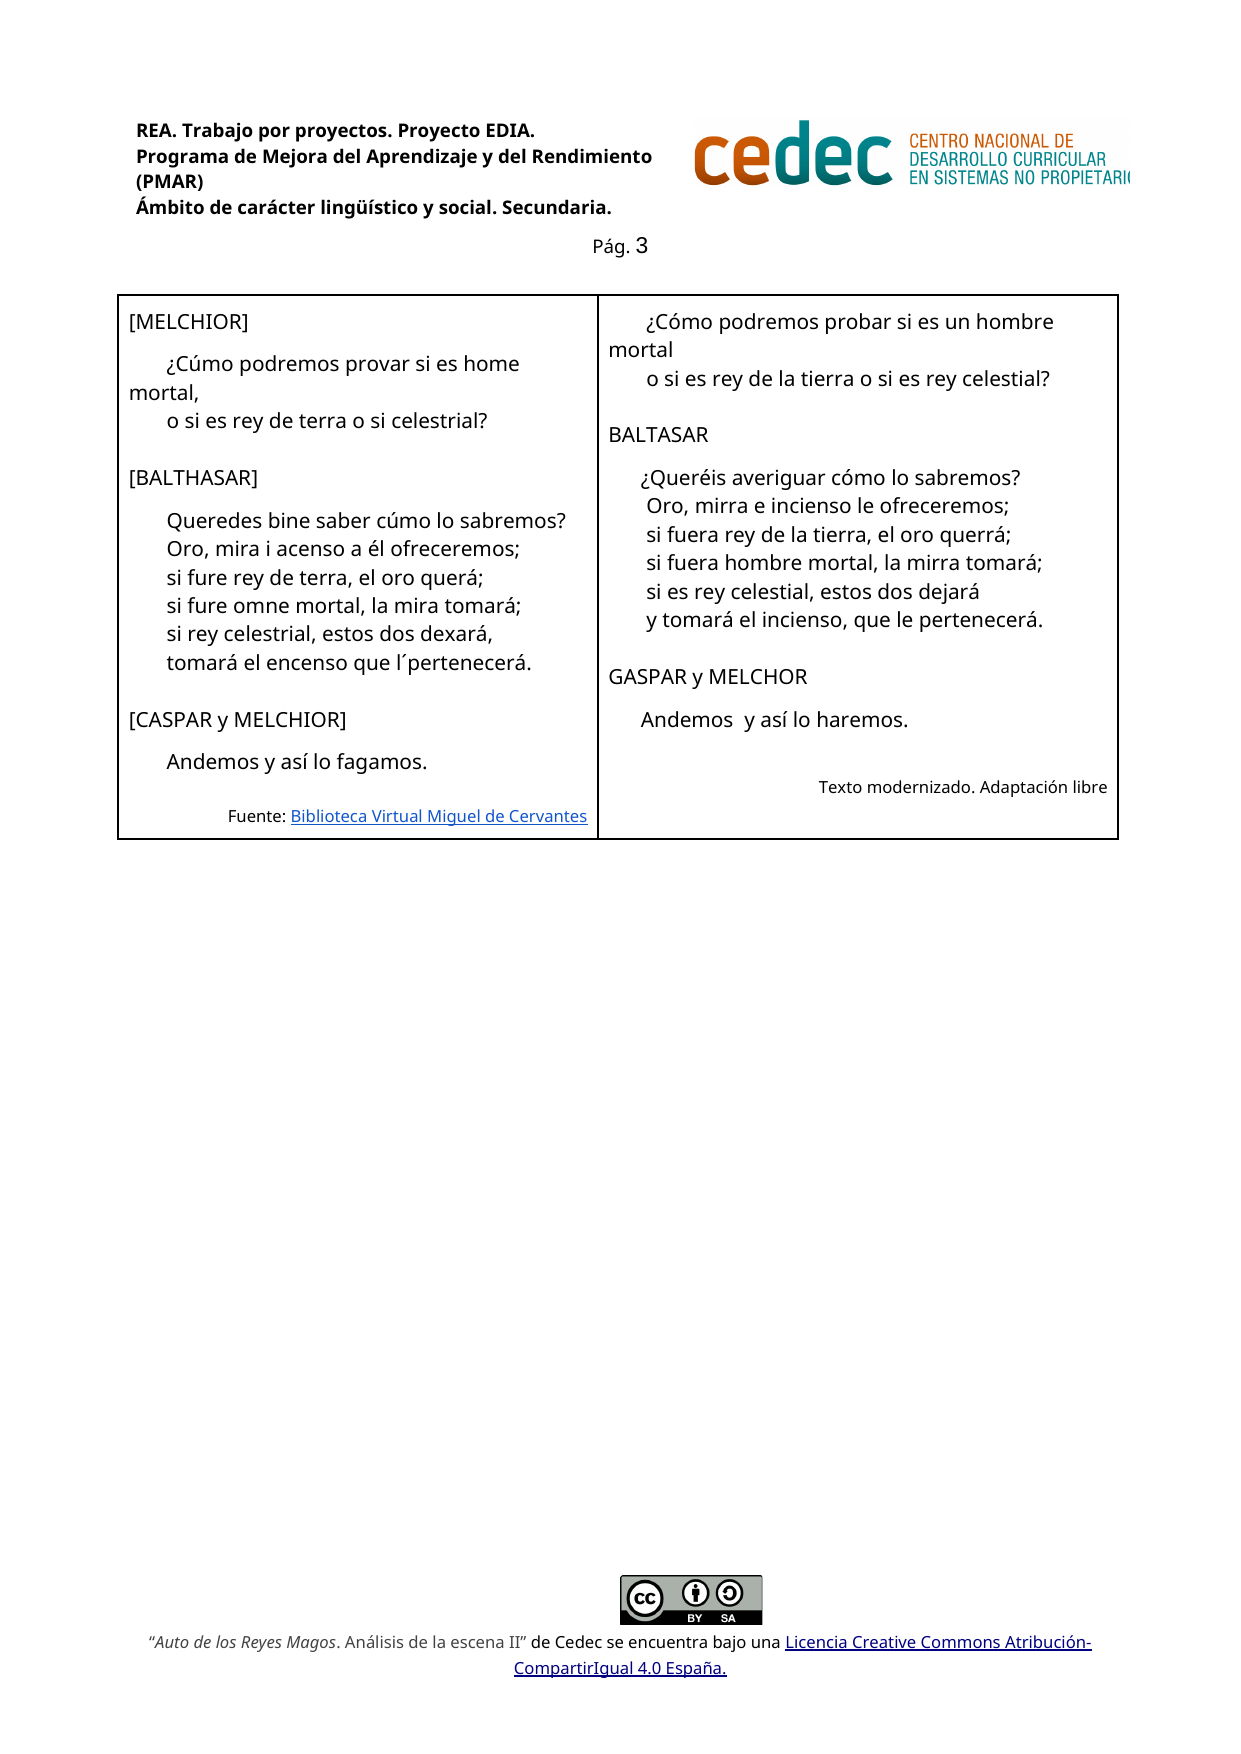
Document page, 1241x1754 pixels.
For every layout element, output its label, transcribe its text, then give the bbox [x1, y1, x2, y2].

picture [693, 117, 1130, 187]
table_cell ¿Cómo podremos probar si es un hombre mortal o si es rey de la tierra o si es rey celestial? BALTASAR ¿Queréis averiguar cómo lo sabremos? Oro, mirra e incienso le ofreceremos; si fuera rey de la tierra, el oro querrá; si fuera hombre mortal, la mirra tomará; si es rey celestial, estos dos dejará y tomará el incienso, que le pertenecerá. GASPAR y MELCHOR Andemos y así lo haremos. Texto modernizado. Adaptación libre [599, 296, 1117, 837]
picture [620, 1575, 763, 1625]
table_cell [MELCHIOR] ¿Cúmo podremos provar si es home mortal, o si es rey de terra o si celestrial? [BALTHASAR] Queredes bine saber cúmo lo sabremos? Oro, mira i acenso a él ofreceremos; si fure rey de terra, el oro querá; si fure omne mortal, la mira tomará; si rey celestrial, estos dos dexará, tomará el encenso que l´pertenecerá. [CASPAR y MELCHIOR] Andemos y así lo fagamos. Fuente: Biblioteca Virtual Miguel de Cervantes [119, 296, 597, 837]
